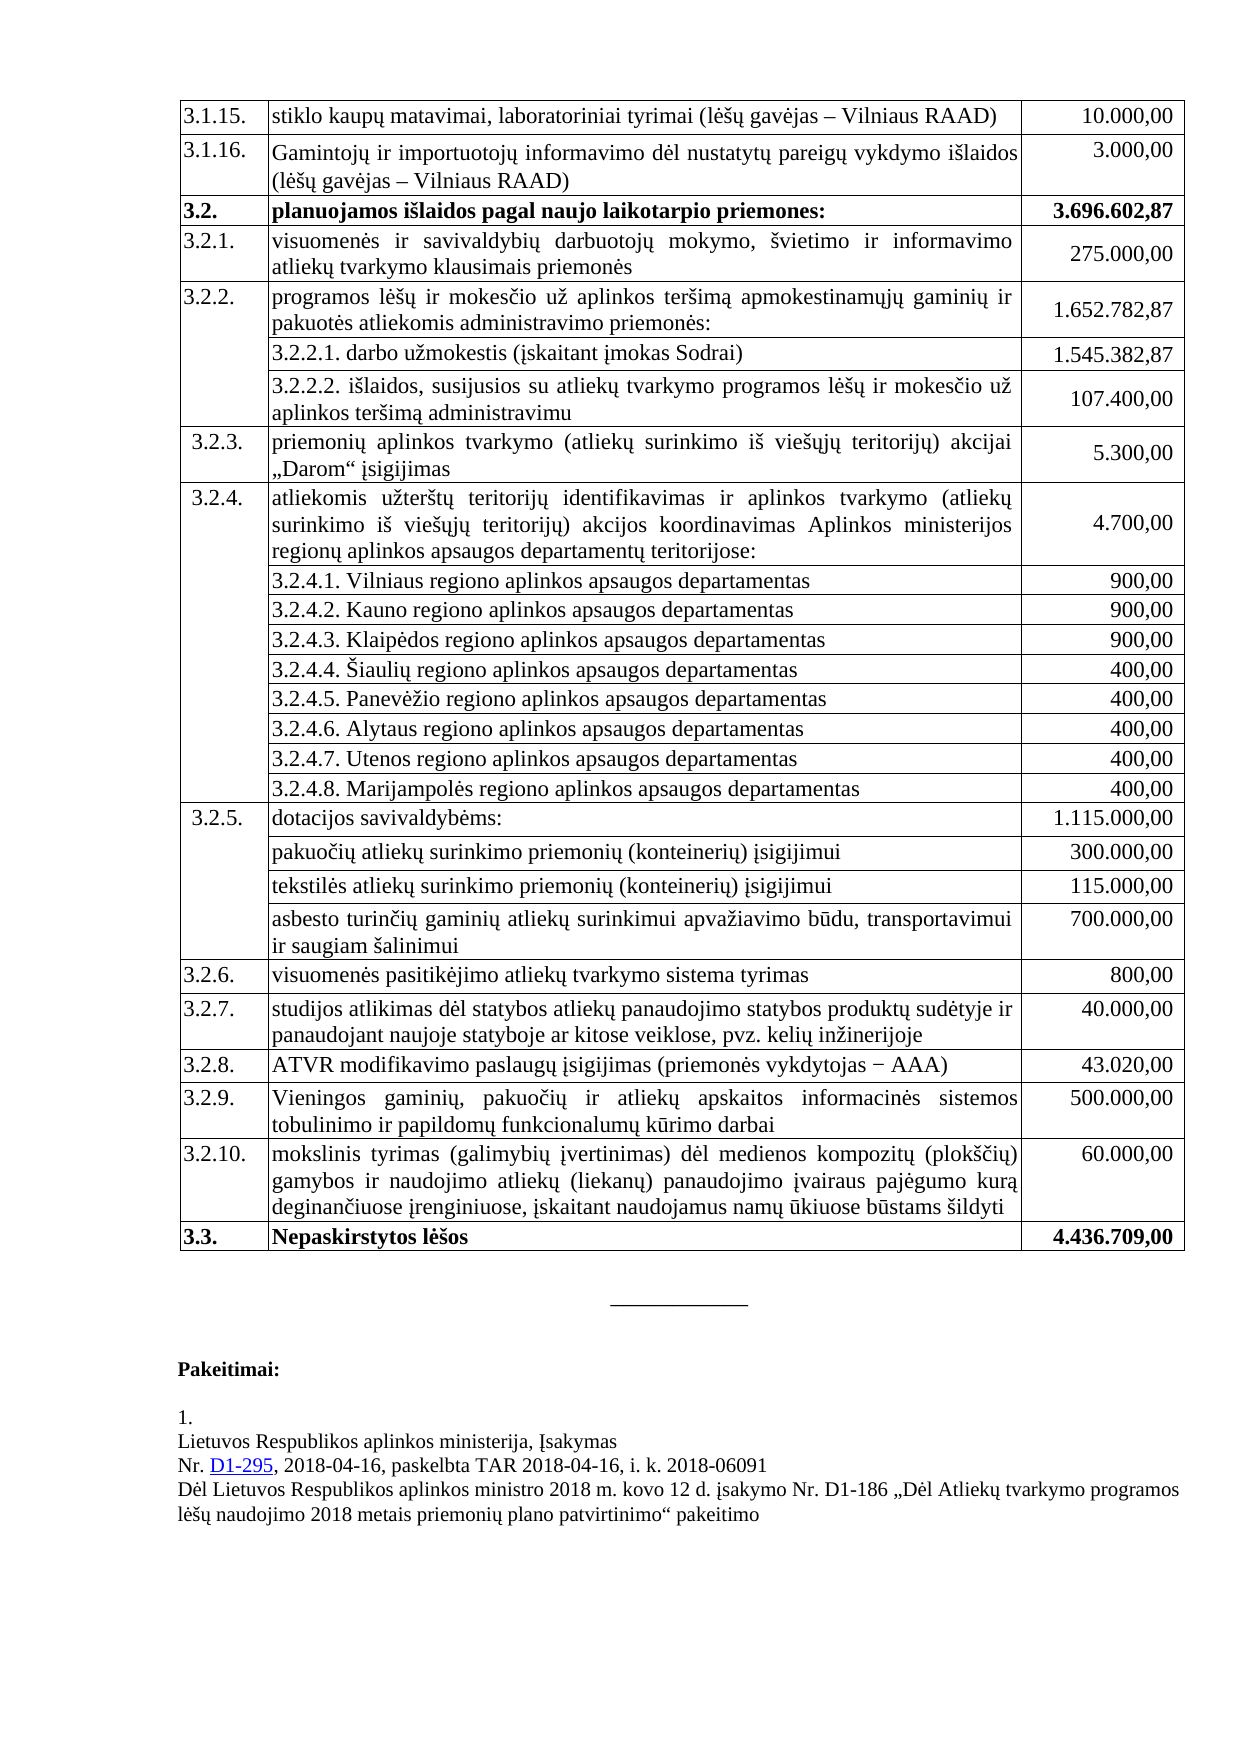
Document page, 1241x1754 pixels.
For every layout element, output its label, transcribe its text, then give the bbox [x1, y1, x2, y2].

table_cell 40.000,00 [1022, 994, 1184, 1049]
table_cell 3.2.2. [181, 282, 268, 426]
table_cell 3.2.6. [181, 960, 268, 993]
table_cell 900,00 [1022, 625, 1184, 654]
table_cell 400,00 [1022, 684, 1184, 713]
table_cell pakuočių atliekų surinkimo priemonių (konteinerių) įsigijimui [269, 837, 1021, 869]
table_cell 3.2.4.8. Marijampolės regiono aplinkos apsaugos departamentas [269, 774, 1021, 802]
table_cell visuomenės pasitikėjimo atliekų tvarkymo sistema tyrimas [269, 960, 1021, 993]
table_cell Gamintojų ir importuotojų informavimo dėl nustatytų pareigų vykdymo išlaidos (lėšų gavėjas ‒ Vilniaus RAAD) [269, 135, 1021, 195]
text 1. [177, 1405, 1181, 1429]
table_cell tekstilės atliekų surinkimo priemonių (konteinerių) įsigijimui [269, 871, 1021, 903]
table_cell 3.2.4.3. Klaipėdos regiono aplinkos apsaugos departamentas [269, 625, 1021, 654]
text ___________ [177, 1280, 1181, 1309]
table_cell Nepaskirstytos lėšos [269, 1222, 1021, 1250]
table_cell Vieningos gaminių, pakuočių ir atliekų apskaitos informacinės sistemos tobulinimo ir papildomų funkcionalumų kūrimo darbai [269, 1083, 1021, 1138]
table_cell 43.020,00 [1022, 1050, 1184, 1082]
table_cell stiklo kaupų matavimai, laboratoriniai tyrimai (lėšų gavėjas ‒ Vilniaus RAAD) [269, 101, 1021, 134]
table_cell 3.696.602,87 [1022, 196, 1184, 224]
table_cell 60.000,00 [1022, 1139, 1184, 1221]
table_cell dotacijos savivaldybėms: [269, 803, 1021, 836]
table_cell 3.2.9. [181, 1083, 268, 1138]
table_cell 3.2.1. [181, 226, 268, 281]
table_cell planuojamos išlaidos pagal naujo laikotarpio priemones: [269, 196, 1021, 224]
table_cell 107.400,00 [1022, 371, 1184, 426]
text Dėl Lietuvos Respublikos aplinkos ministro 2018 m. kovo 12 d. įsakymo Nr. D1-186 „Dėl Atliekų tvarkymo programos lėšų naudojimo 2018 metais priemonių plano patvirtinimo“ pakeitimo [177, 1477, 1181, 1526]
table_cell 3.2.4. [181, 483, 268, 802]
table_cell 3.3. [181, 1222, 268, 1250]
table_cell 115.000,00 [1022, 871, 1184, 903]
table_cell 3.1.16. [181, 135, 268, 195]
table_cell 400,00 [1022, 714, 1184, 743]
table_cell 3.2.4.2. Kauno regiono aplinkos apsaugos departamentas [269, 595, 1021, 624]
table_cell mokslinis tyrimas (galimybių įvertinimas) dėl medienos kompozitų (plokščių) gamybos ir naudojimo atliekų (liekanų) panaudojimo įvairaus pajėgumo kurą deginančiuose įrenginiuose, įskaitant naudojamus namų ūkiuose būstams šildyti [269, 1139, 1021, 1221]
table_cell 900,00 [1022, 566, 1184, 594]
table_cell 3.2.10. [181, 1139, 268, 1221]
table_cell 10.000,00 [1022, 101, 1184, 134]
text Pakeitimai: [177, 1357, 1181, 1381]
table_cell 3.2.4.7. Utenos regiono aplinkos apsaugos departamentas [269, 744, 1021, 772]
table_cell 3.2.2.1. darbo užmokestis (įskaitant įmokas Sodrai) [269, 338, 1021, 370]
table_cell 1.652.782,87 [1022, 282, 1184, 337]
table_cell 3.2.2.2. išlaidos, susijusios su atliekų tvarkymo programos lėšų ir mokesčio už aplinkos teršimą administravimu [269, 371, 1021, 426]
table_cell 3.2.4.4. Šiaulių regiono aplinkos apsaugos departamentas [269, 655, 1021, 683]
table_cell programos lėšų ir mokesčio už aplinkos teršimą apmokestinamųjų gaminių ir pakuotės atliekomis administravimo priemonės: [269, 282, 1021, 337]
table_cell 400,00 [1022, 774, 1184, 802]
table_cell 400,00 [1022, 655, 1184, 683]
table_cell priemonių aplinkos tvarkymo (atliekų surinkimo iš viešųjų teritorijų) akcijai „Darom“ įsigijimas [269, 427, 1021, 482]
table_cell visuomenės ir savivaldybių darbuotojų mokymo, švietimo ir informavimo atliekų tvarkymo klausimais priemonės [269, 226, 1021, 281]
table_cell 3.2.4.5. Panevėžio regiono aplinkos apsaugos departamentas [269, 684, 1021, 713]
table_cell 800,00 [1022, 960, 1184, 993]
table_cell 500.000,00 [1022, 1083, 1184, 1138]
table_cell atliekomis užterštų teritorijų identifikavimas ir aplinkos tvarkymo (atliekų surinkimo iš viešųjų teritorijų) akcijos koordinavimas Aplinkos ministerijos regionų aplinkos apsaugos departamentų teritorijose: [269, 483, 1021, 564]
table_cell ATVR modifikavimo paslaugų įsigijimas (priemonės vykdytojas − AAA) [269, 1050, 1021, 1082]
table_cell 3.2.8. [181, 1050, 268, 1082]
table_cell 1.545.382,87 [1022, 338, 1184, 370]
table_cell 4.436.709,00 [1022, 1222, 1184, 1250]
table_cell 3.2.5. [181, 803, 268, 959]
table_cell 3.2.4.6. Alytaus regiono aplinkos apsaugos departamentas [269, 714, 1021, 743]
text Lietuvos Respublikos aplinkos ministerija, Įsakymas [177, 1429, 1181, 1453]
table_cell 3.000,00 [1022, 135, 1184, 195]
table_cell 3.1.15. [181, 101, 268, 134]
table_cell 700.000,00 [1022, 904, 1184, 959]
table_cell 5.300,00 [1022, 427, 1184, 482]
table_cell 3.2.4.1. Vilniaus regiono aplinkos apsaugos departamentas [269, 566, 1021, 594]
table_cell 3.2.7. [181, 994, 268, 1049]
table_cell 275.000,00 [1022, 226, 1184, 281]
table_cell 400,00 [1022, 744, 1184, 772]
table_cell 1.115.000,00 [1022, 803, 1184, 836]
table_cell 300.000,00 [1022, 837, 1184, 869]
table_cell 3.2.3. [181, 427, 268, 482]
table_cell 3.2. [181, 196, 268, 224]
text Nr. D1-295, 2018-04-16, paskelbta TAR 2018-04-16, i. k. 2018-06091 [177, 1453, 1181, 1477]
table_cell studijos atlikimas dėl statybos atliekų panaudojimo statybos produktų sudėtyje ir panaudojant naujoje statyboje ar kitose veiklose, pvz. kelių inžinerijoje [269, 994, 1021, 1049]
table_cell 900,00 [1022, 595, 1184, 624]
table_cell 4.700,00 [1022, 483, 1184, 564]
table_cell asbesto turinčių gaminių atliekų surinkimui apvažiavimo būdu, transportavimui ir saugiam šalinimui [269, 904, 1021, 959]
